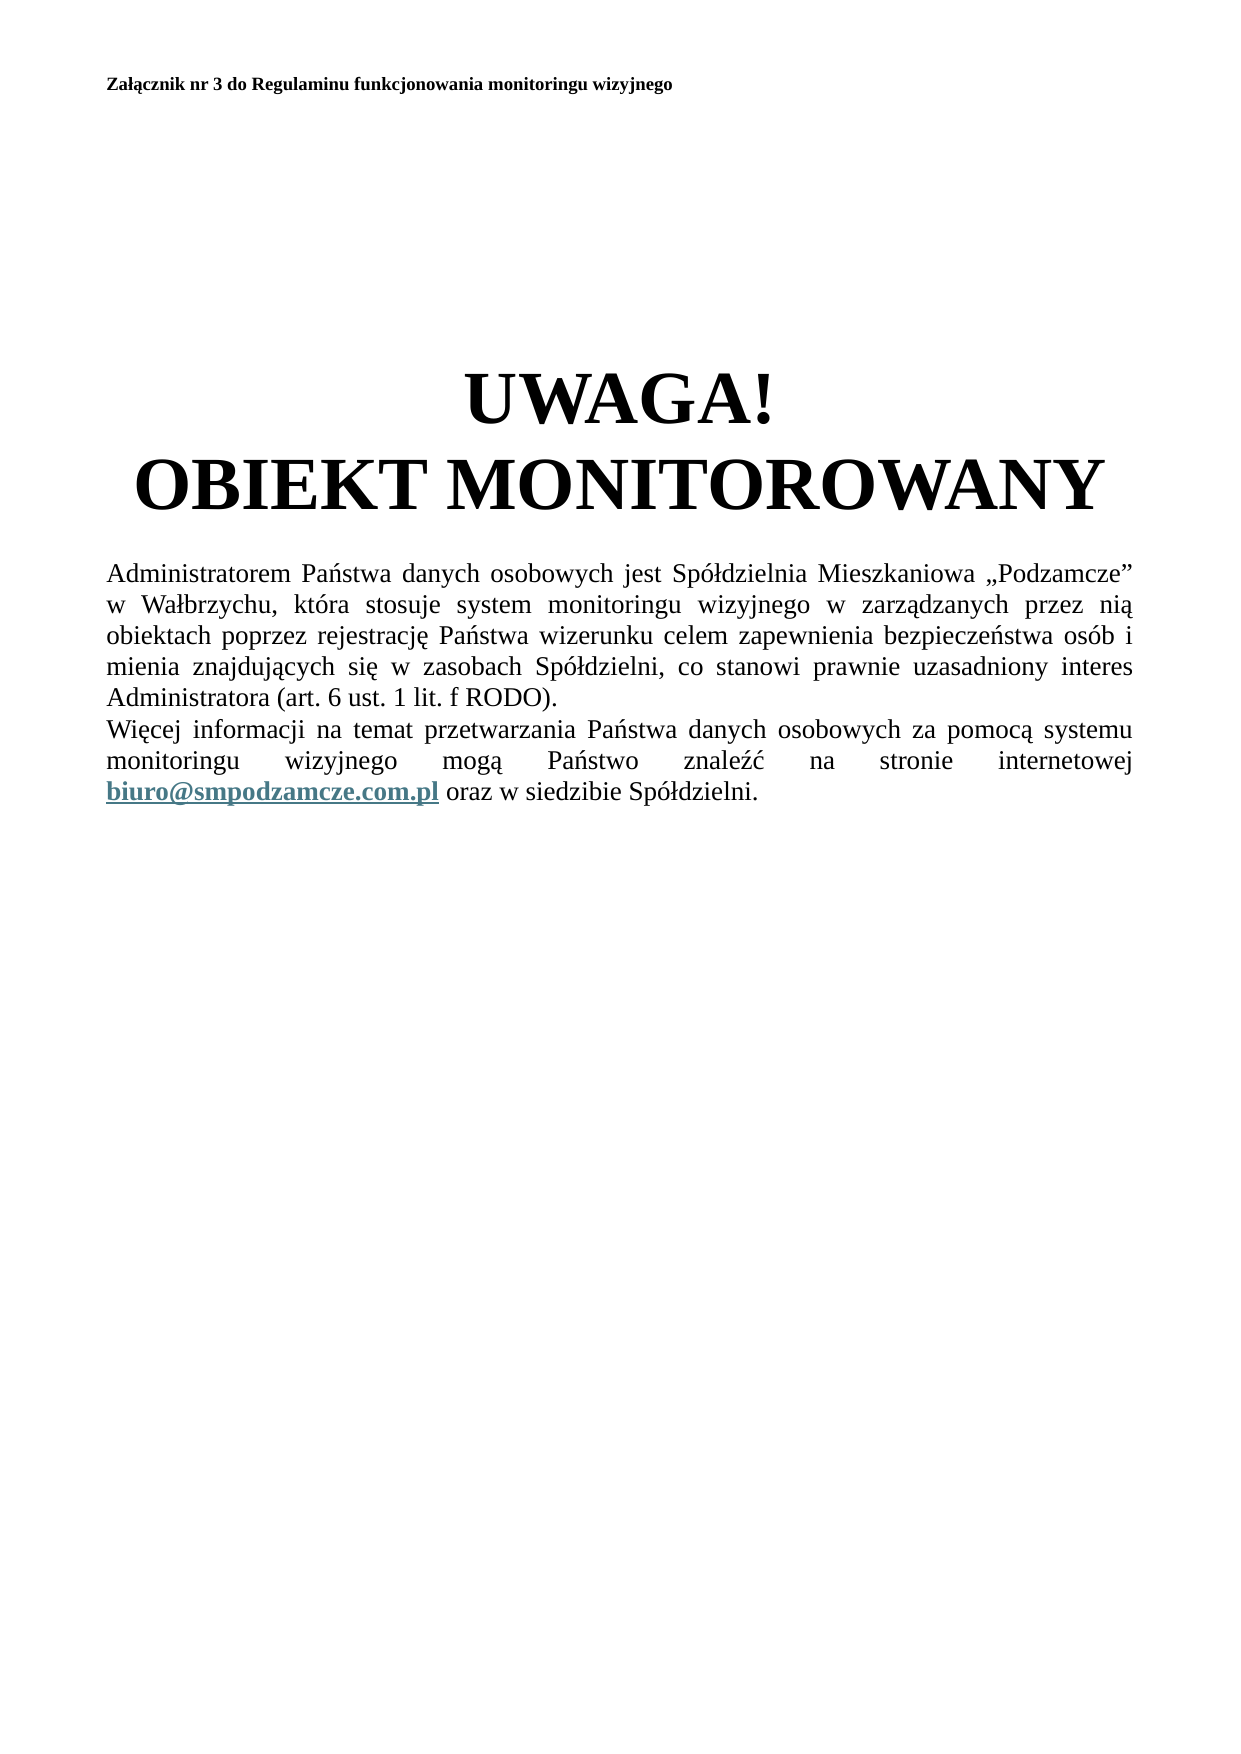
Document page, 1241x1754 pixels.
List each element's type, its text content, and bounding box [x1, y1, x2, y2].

text Załącznik nr 3 do Regulaminu funkcjonowania monitoringu wizyjnego [106, 73, 1134, 94]
text Administratorem Państwa danych osobowych jest Spółdzielnia Mieszkaniowa „Podzamcze” w Wałbrzychu, która stosuje system monitoringu wizyjnego w zarządzanych przez nią obiektach poprzez rejestrację Państwa wizerunku celem zapewnienia bezpieczeństwa osób i mienia znajdujących się w zasobach Spółdzielni, co stanowi prawnie uzasadniony interes Administratora (art. 6 ust. 1 lit. f RODO). [106, 557, 1134, 713]
text UWAGA! [106, 353, 1134, 439]
text Więcej informacji na temat przetwarzania Państwa danych osobowych za pomocą systemu monitoringu wizyjnego mogą Państwo znaleźć na stronie internetowej biuro@smpodzamcze.com.pl oraz w siedzibie Spółdzielni. [106, 713, 1134, 806]
text OBIEKT MONITOROWANY [106, 439, 1134, 526]
